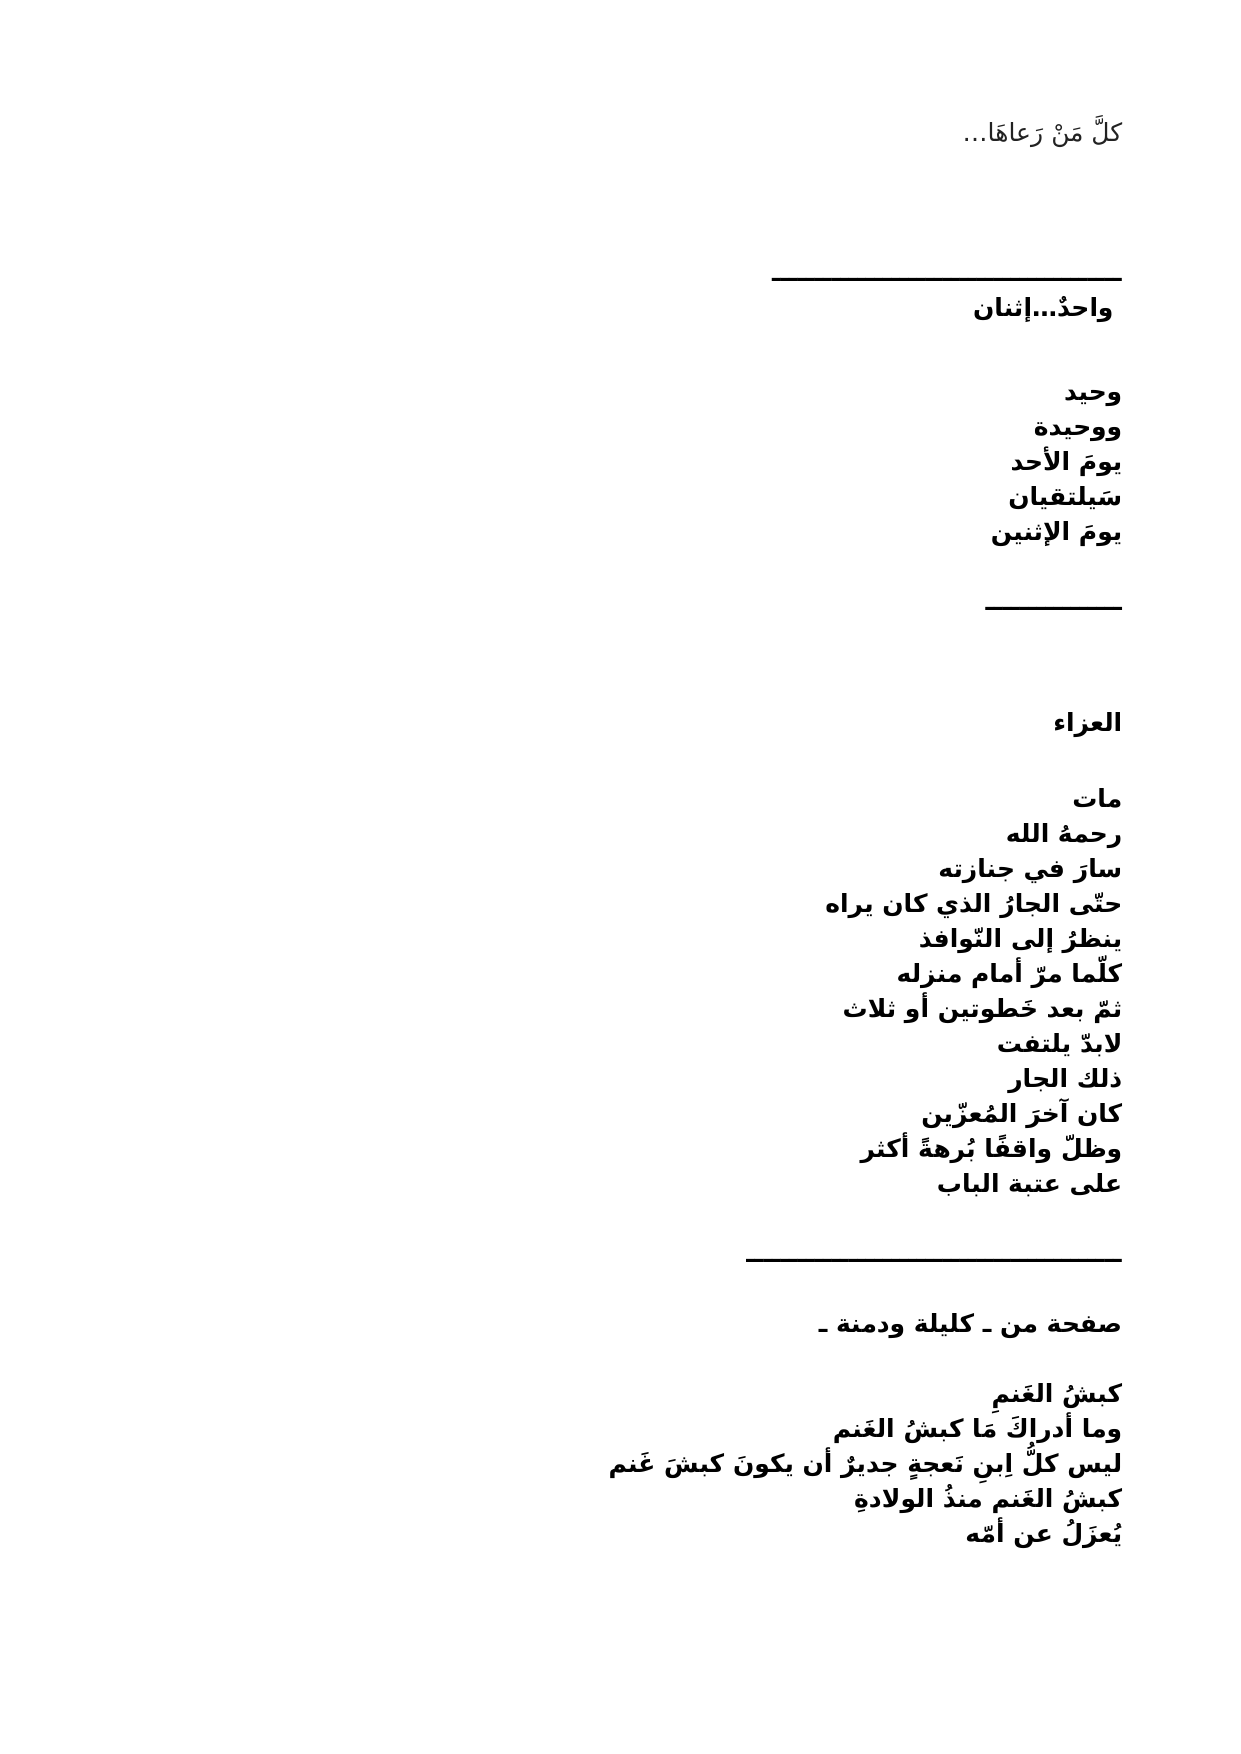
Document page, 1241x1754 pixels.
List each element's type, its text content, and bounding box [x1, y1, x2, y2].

subtitle العزاء [118, 708, 1122, 737]
text مات [118, 785, 1122, 814]
text واحدٌ…إثنان [118, 293, 1122, 322]
text ووحيدة [118, 413, 1122, 442]
text رحمهُ الله [118, 820, 1122, 849]
text ـــــــــــــــــــــــــــــــــــــــــ [118, 258, 1122, 287]
text لابدّ يلتفت [118, 1030, 1122, 1059]
text وحيد [118, 378, 1122, 407]
text سَيلتقيان [118, 483, 1122, 512]
text ليس كلُّ اِبنِ نَعجةٍ جديرٌ أن يكونَ كبشَ غَنم [118, 1450, 1122, 1479]
text وظلّ واقفًا بُرهةً أكثر [118, 1135, 1122, 1164]
text ينظرُ إلى النّوافذ [118, 925, 1122, 954]
text ــــــــــــــــــــــــــــــــــــــــــــ [118, 1240, 1122, 1269]
text ذلك الجار [118, 1065, 1122, 1094]
text كان آخرَ المُعزّين [118, 1100, 1122, 1129]
text ثمّ بعد خَطوتين أو ثلاث [118, 995, 1122, 1024]
text كلَّ مَنْ رَعاهَا… [118, 118, 1122, 147]
text كبشُ الغَنمِ [118, 1380, 1122, 1409]
text ــــــــــــــــ [118, 588, 1122, 617]
text على عتبة الباب [118, 1170, 1122, 1199]
text سارَ في جنازته [118, 855, 1122, 884]
text يُعزَلُ عن أمّه [118, 1520, 1122, 1549]
text يومَ الإثنين [118, 518, 1122, 547]
text يومَ الأحد [118, 448, 1122, 477]
text صفحة من ـ كليلة ودمنة ـ [118, 1310, 1122, 1339]
text وما أدراكَ مَا كبشُ الغَنم [118, 1415, 1122, 1444]
text حتّى الجارُ الذي كان يراه [118, 890, 1122, 919]
text كبشُ الغَنم منذُ الولادةِ [118, 1485, 1122, 1514]
text كلّما مرّ أمام منزله [118, 960, 1122, 989]
